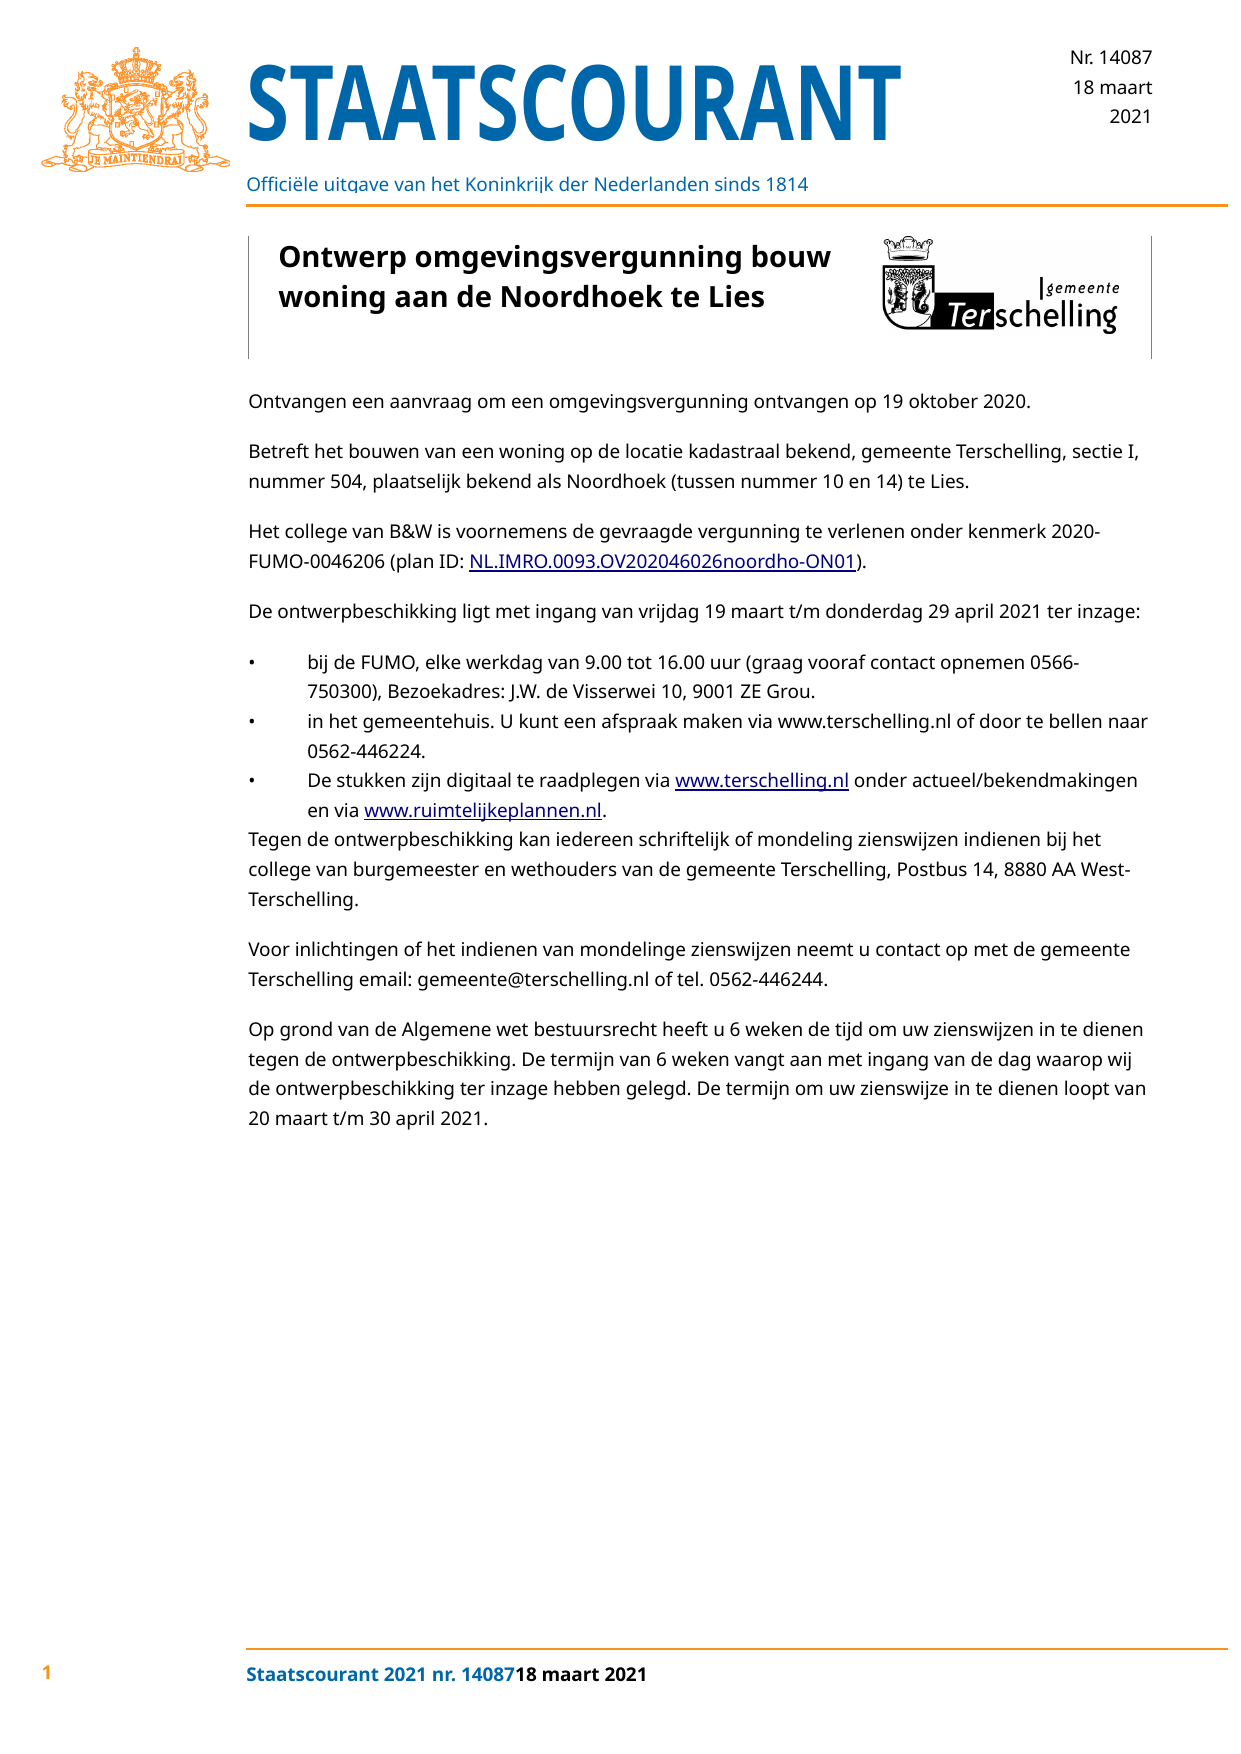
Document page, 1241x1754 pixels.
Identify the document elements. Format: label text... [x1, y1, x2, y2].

picture [41, 47, 231, 172]
text Op grond van de Algemene wet bestuursrecht heeft u 6 weken de tijd om uw zienswijzen in te dienen tegen de ontwerpbeschikking. De termijn van 6 weken vangt aan met ingang van de dag waarop wij de ontwerpbeschikking ter inzage hebben gelegd. De termijn om uw zienswijze in te dienen loopt van 20 maart t/m 30 april 2021. [248, 1016, 1152, 1131]
text Voor inlichtingen of het indienen van mondelinge zienswijzen neemt u contact op met de gemeente Terschelling email: gemeente@terschelling.nl of tel. 0562-446244. [248, 936, 1152, 992]
table_header [850, 236, 1151, 359]
list in het gemeentehuis. U kunt een afspraak maken via www.terschelling.nl of door te bellen naar 0562-446224. [248, 708, 1152, 764]
list De stukken zijn digitaal te raadplegen via www.terschelling.nl onder actueel/bekendmakingen en via www.ruimtelijkeplannen.nl. [248, 767, 1152, 823]
text Het college van B&W is voornemens de gevraagde vergunning te verlenen onder kenmerk 2020-FUMO-0046206 (plan ID: NL.IMRO.0093.OV202046026noordho-ON01). [248, 519, 1152, 574]
list bij de FUMO, elke werkdag van 9.00 tot 16.00 uur (graag vooraf contact opnemen 0566-750300), Bezoekadres: J.W. de Visserwei 10, 9001 ZE Grou. [248, 649, 1152, 704]
text De ontwerpbeschikking ligt met ingang van vrijdag 19 maart t/m donderdag 29 april 2021 ter inzage: [248, 599, 1152, 624]
table_header Ontwerp omgevingsvergunning bouw woning aan de Noordhoek te Lies [249, 236, 850, 359]
text Betreft het bouwen van een woning op de locatie kadastraal bekend, gemeente Terschelling, sectie I, nummer 504, plaatselijk bekend als Noordhoek (tussen nummer 10 en 14) te Lies. [248, 439, 1152, 494]
text Ontvangen een aanvraag om een omgevingsvergunning ontvangen op 19 oktober 2020. [248, 388, 1152, 414]
picture [882, 236, 1119, 334]
text Tegen de ontwerpbeschikking kan iedereen schriftelijk of mondeling zienswijzen indienen bij het college van burgemeester en wethouders van de gemeente Terschelling, Postbus 14, 8880 AA West-Terschelling. [248, 827, 1152, 912]
